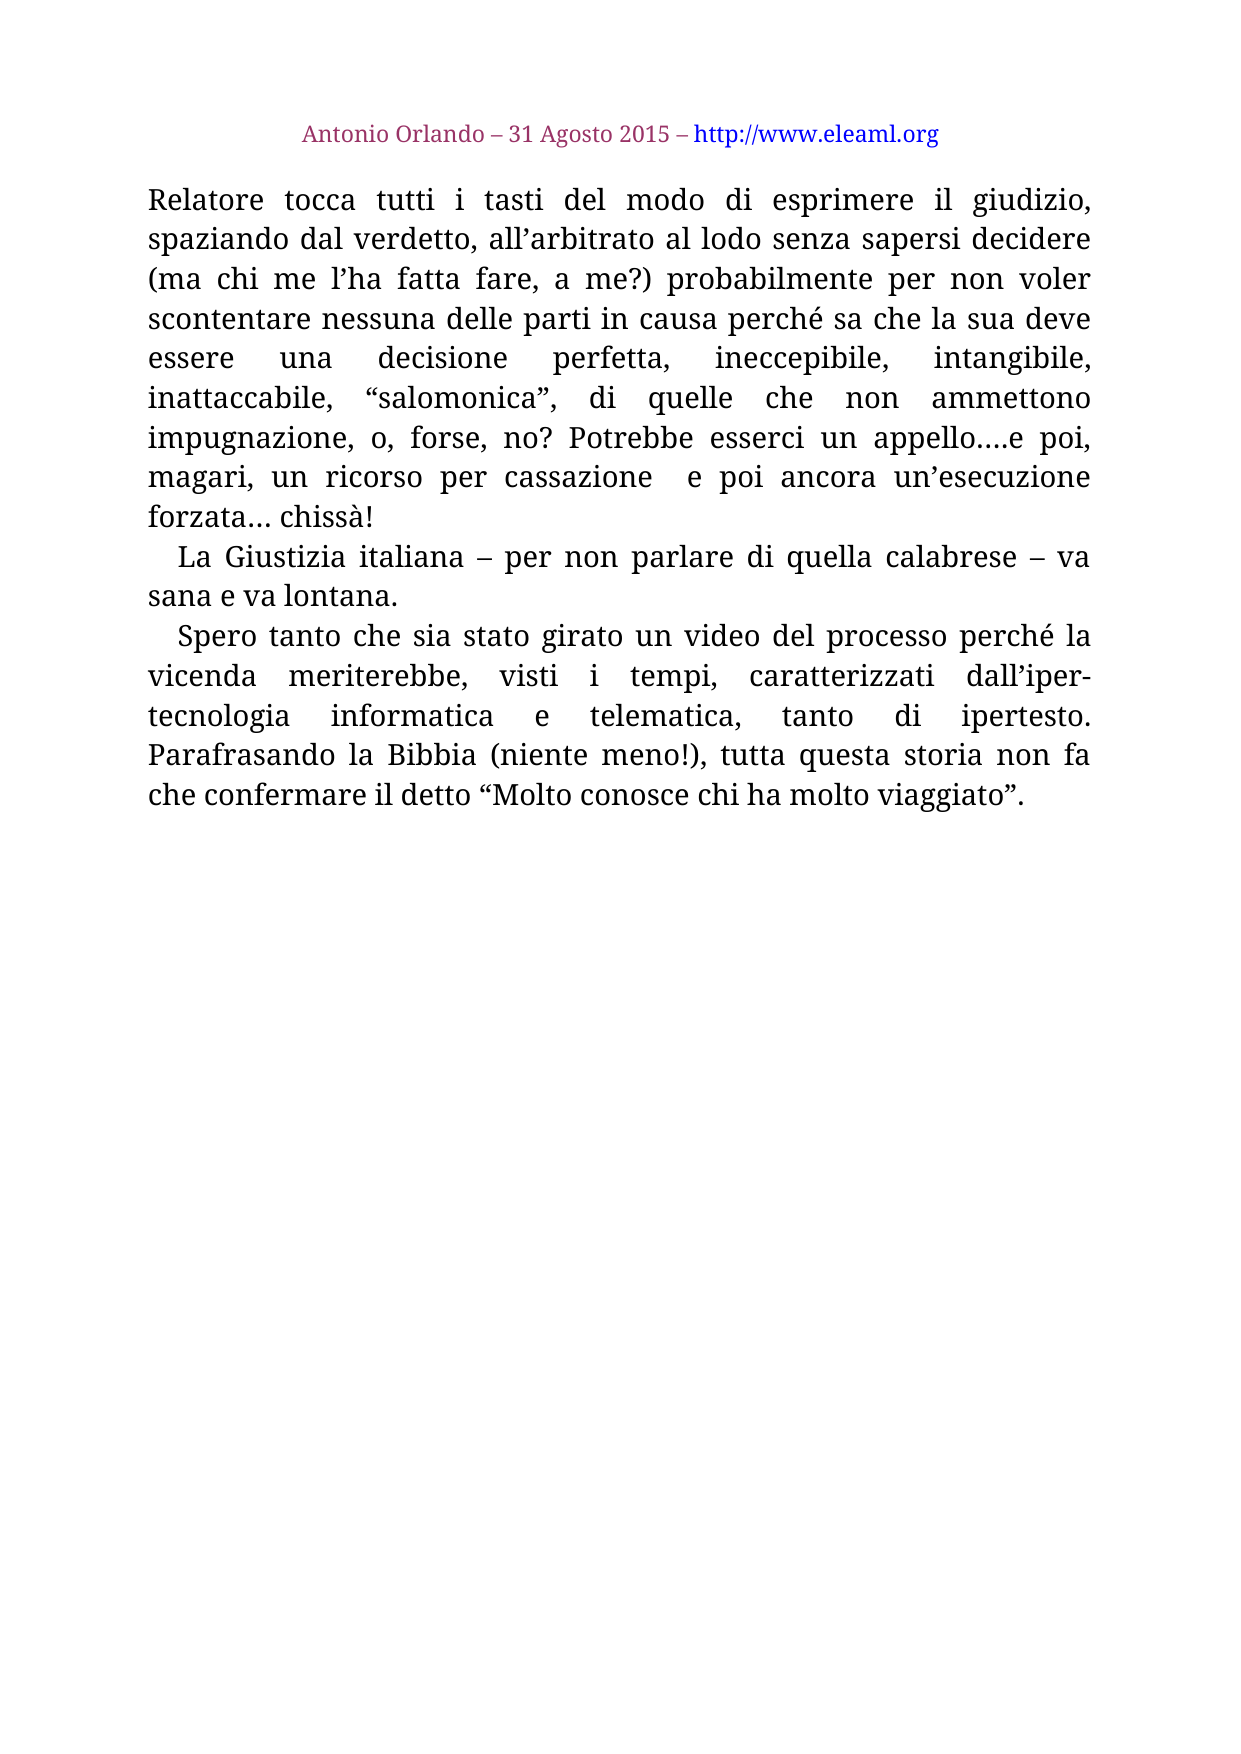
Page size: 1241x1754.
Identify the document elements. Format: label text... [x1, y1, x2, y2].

text Spero tanto che sia stato girato un video del processo perché la vicenda meriterebbe, visti i tempi, caratterizzati dall’iper-tecnologia informatica e telematica, tanto di ipertesto. Parafrasando la Bibbia (niente meno!), tutta questa storia non fa che confermare il detto “Molto conosce chi ha molto viaggiato”. [148, 615, 1093, 814]
text La Giustizia italiana – per non parlare di quella calabrese – va sana e va lontana. [148, 536, 1093, 615]
text Relatore tocca tutti i tasti del modo di esprimere il giudizio, spaziando dal verdetto, all’arbitrato al lodo senza sapersi decidere (ma chi me l’ha fatta fare, a me?) probabilmente per non voler scontentare nessuna delle parti in causa perché sa che la sua deve essere una decisione perfetta, ineccepibile, intangibile, inattaccabile, “salomonica”, di quelle che non ammettono impugnazione, o, forse, no? Potrebbe esserci un appello….e poi, magari, un ricorso per cassazione e poi ancora un’esecuzione forzata… chissà! [148, 179, 1093, 536]
